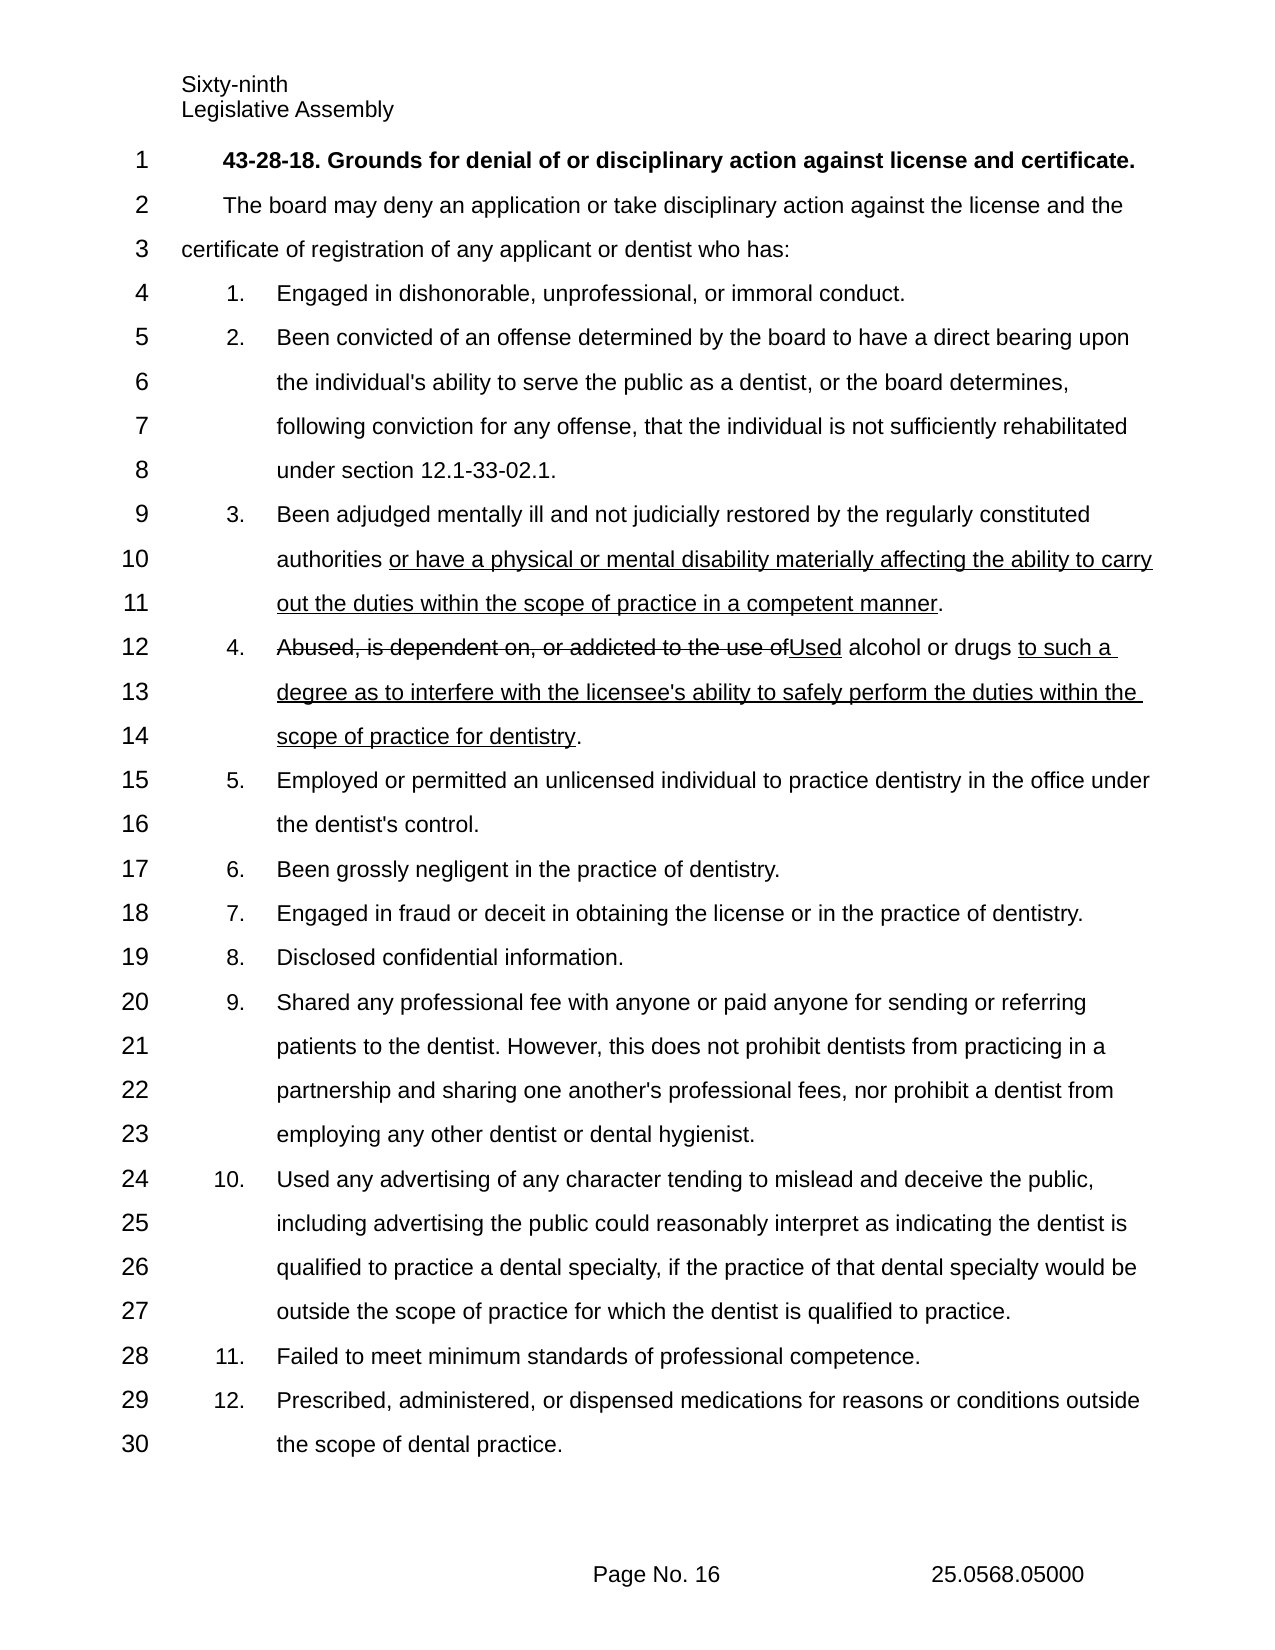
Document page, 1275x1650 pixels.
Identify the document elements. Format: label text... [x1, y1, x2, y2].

text 1. Engaged in dishonorable, unprofessional, or immoral conduct. [181, 266, 1154, 310]
text 2. Been convicted of an offense determined by the board to have a direct bearing upon the individual's ability to serve the public as a dentist, or the board determines, following conviction for any offense, that the individual is not sufficiently rehabilitated under section 12.1‑33‑02.1. [181, 310, 1154, 487]
text 9. Shared any professional fee with anyone or paid anyone for sending or referring patients to the dentist. However, this does not prohibit dentists from practicing in a partnership and sharing one another's professional fees, nor prohibit a dentist from employing any other dentist or dental hygienist. [181, 974, 1154, 1152]
text 6. Been grossly negligent in the practice of dentistry. [181, 842, 1154, 886]
text 5. Employed or permitted an unlicensed individual to practice dentistry in the office under the dentist's control. [181, 753, 1154, 842]
text 3. Been adjudged mentally ill and not judicially restored by the regularly constituted authorities or have a physical or mental disability materially affecting the ability to carry out the duties within the scope of practice in a competent manner. [181, 487, 1154, 620]
subtitle 43‑28‑18. Grounds for denial of or disciplinary action against license and certificate. [181, 133, 1154, 178]
text 4. Abused, is dependent on, or addicted to the use ofUsed alcohol or drugs to such a degree as to interfere with the licensee's ability to safely perform the duties within the scope of practice for dentistry. [181, 620, 1154, 753]
text The board may deny an application or take disciplinary action against the license and the certificate of registration of any applicant or dentist who has: [181, 178, 1154, 266]
text 7. Engaged in fraud or deceit in obtaining the license or in the practice of dentistry. [181, 886, 1154, 930]
text 11. Failed to meet minimum standards of professional competence. [181, 1329, 1154, 1373]
text 10. Used any advertising of any character tending to mislead and deceive the public, including advertising the public could reasonably interpret as indicating the dentist is qualified to practice a dental specialty, if the practice of that dental specialty would be outside the scope of practice for which the dentist is qualified to practice. [181, 1152, 1154, 1329]
text 12. Prescribed, administered, or dispensed medications for reasons or conditions outside the scope of dental practice. [181, 1373, 1154, 1461]
text 8. Disclosed confidential information. [181, 930, 1154, 974]
